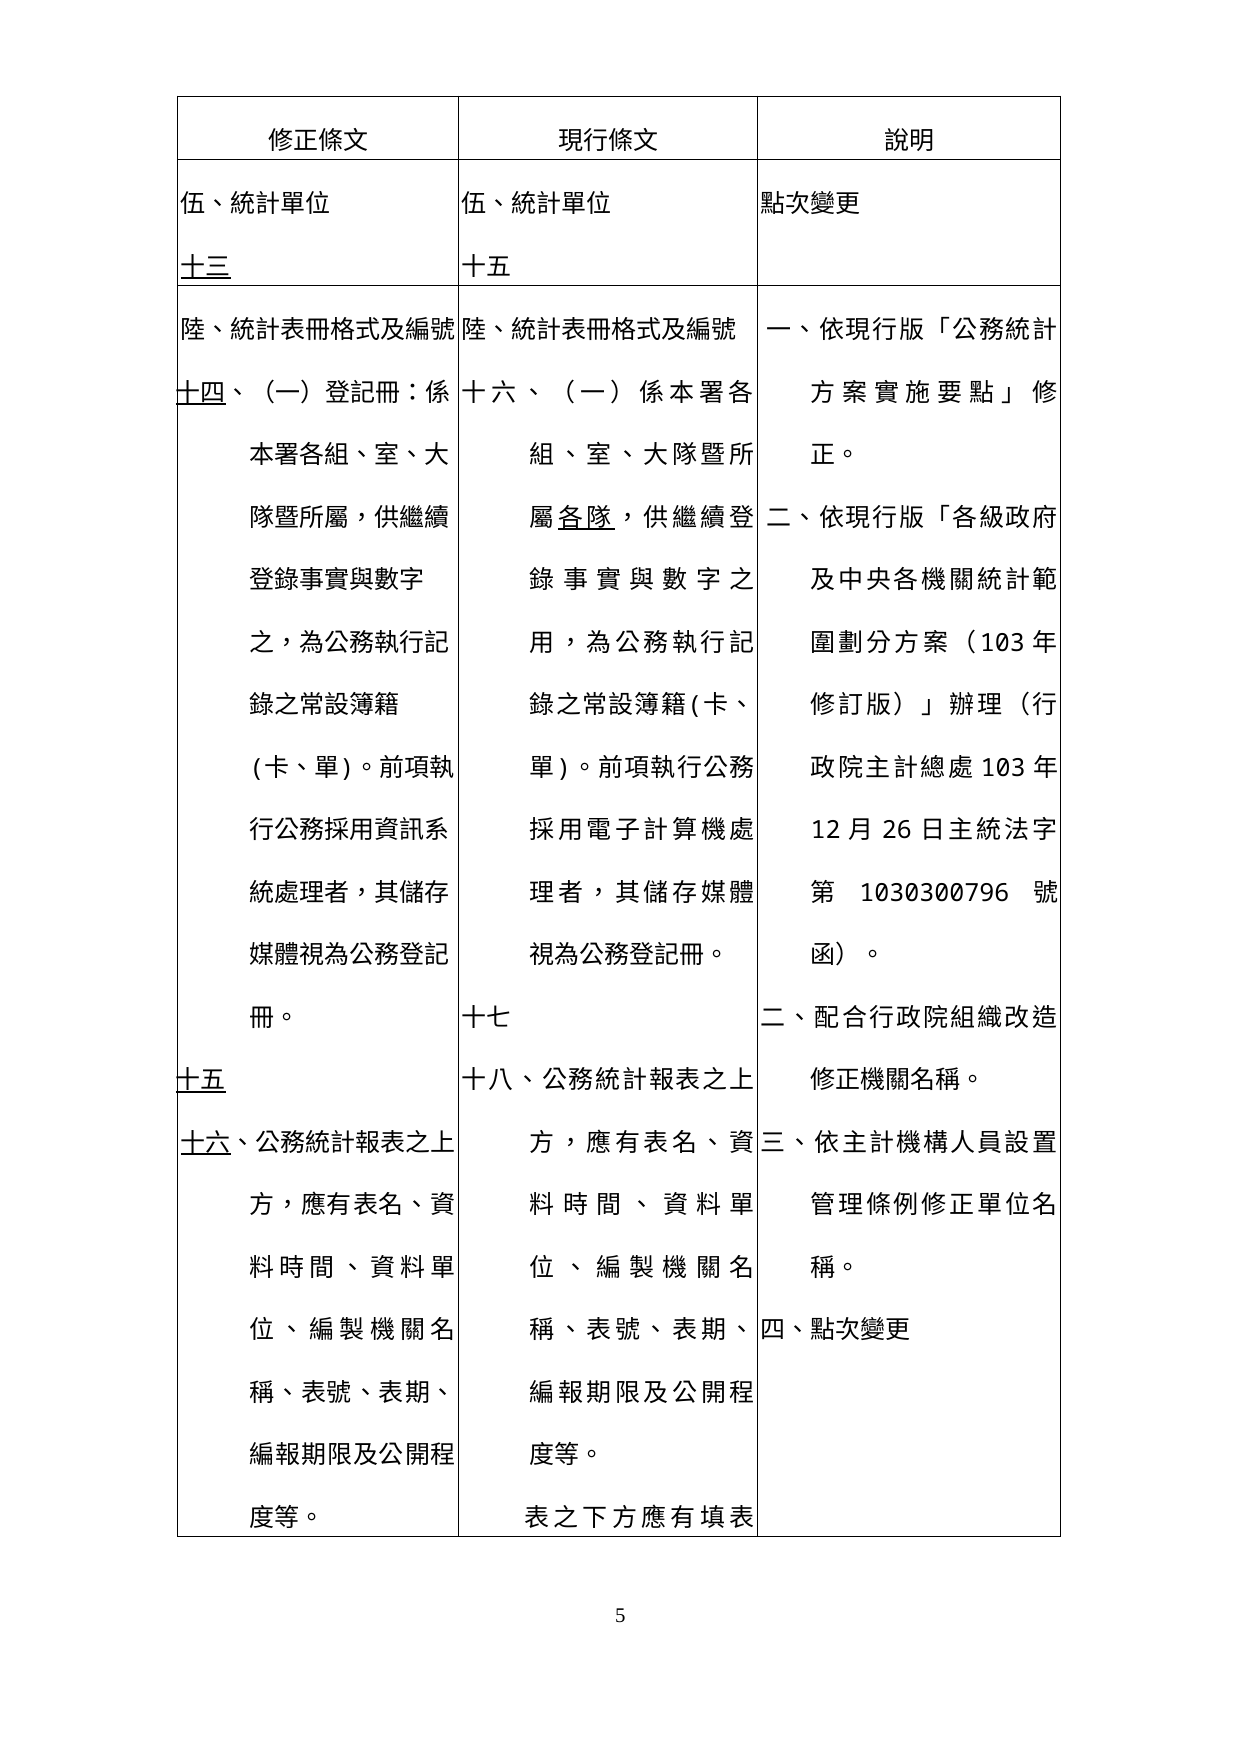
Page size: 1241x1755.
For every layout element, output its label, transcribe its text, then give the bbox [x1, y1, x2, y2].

table_cell 一、依現行版「公務統計方案實施要點」修正。 二、依現行版「各級政府及中央各機關統計範圍劃分方案（103年修訂版）」辦理（行政院主計總處103年12月26日主統法字第1030300796號函）。 二、配合行政院組織改造修正機關名稱。 三、依主計機構人員設置管理條例修正單位名稱。 四、點次變更 [758, 286, 1060, 1536]
table_header 說明 [758, 97, 1060, 159]
table_cell 陸、統計表冊格式及編號 十六、（一）係本署各組、室、大隊暨所屬各隊，供繼續登錄事實與數字之用，為公務執行記錄之常設簿籍(卡、單)。前項執行公務採用電子計算機處理者，其儲存媒體視為公務登記冊。 十七 十八、公務統計報表之上方，應有表名、資料時間、資料單位、編製機關名稱、表號、表期、編報期限及公開程度等。 表之下方應有填表 [459, 286, 757, 1536]
table_cell 點次變更 [758, 160, 1060, 285]
table_cell 伍、統計單位 十三 [178, 160, 458, 285]
table_header 修正條文 [178, 97, 458, 159]
table_cell 伍、統計單位 十五 [459, 160, 757, 285]
table_cell 陸、統計表冊格式及編號 十四、（一）登記冊：係本署各組、室、大隊暨所屬，供繼續登錄事實與數字之，為公務執行記錄之常設簿籍(卡、單)。前項執行公務採用資訊系統處理者，其儲存媒體視為公務登記冊。 十五 十六、公務統計報表之上方，應有表名、資料時間、資料單位、編製機關名稱、表號、表期、編報期限及公開程度等。 [178, 286, 458, 1536]
table_header 現行條文 [459, 97, 757, 159]
